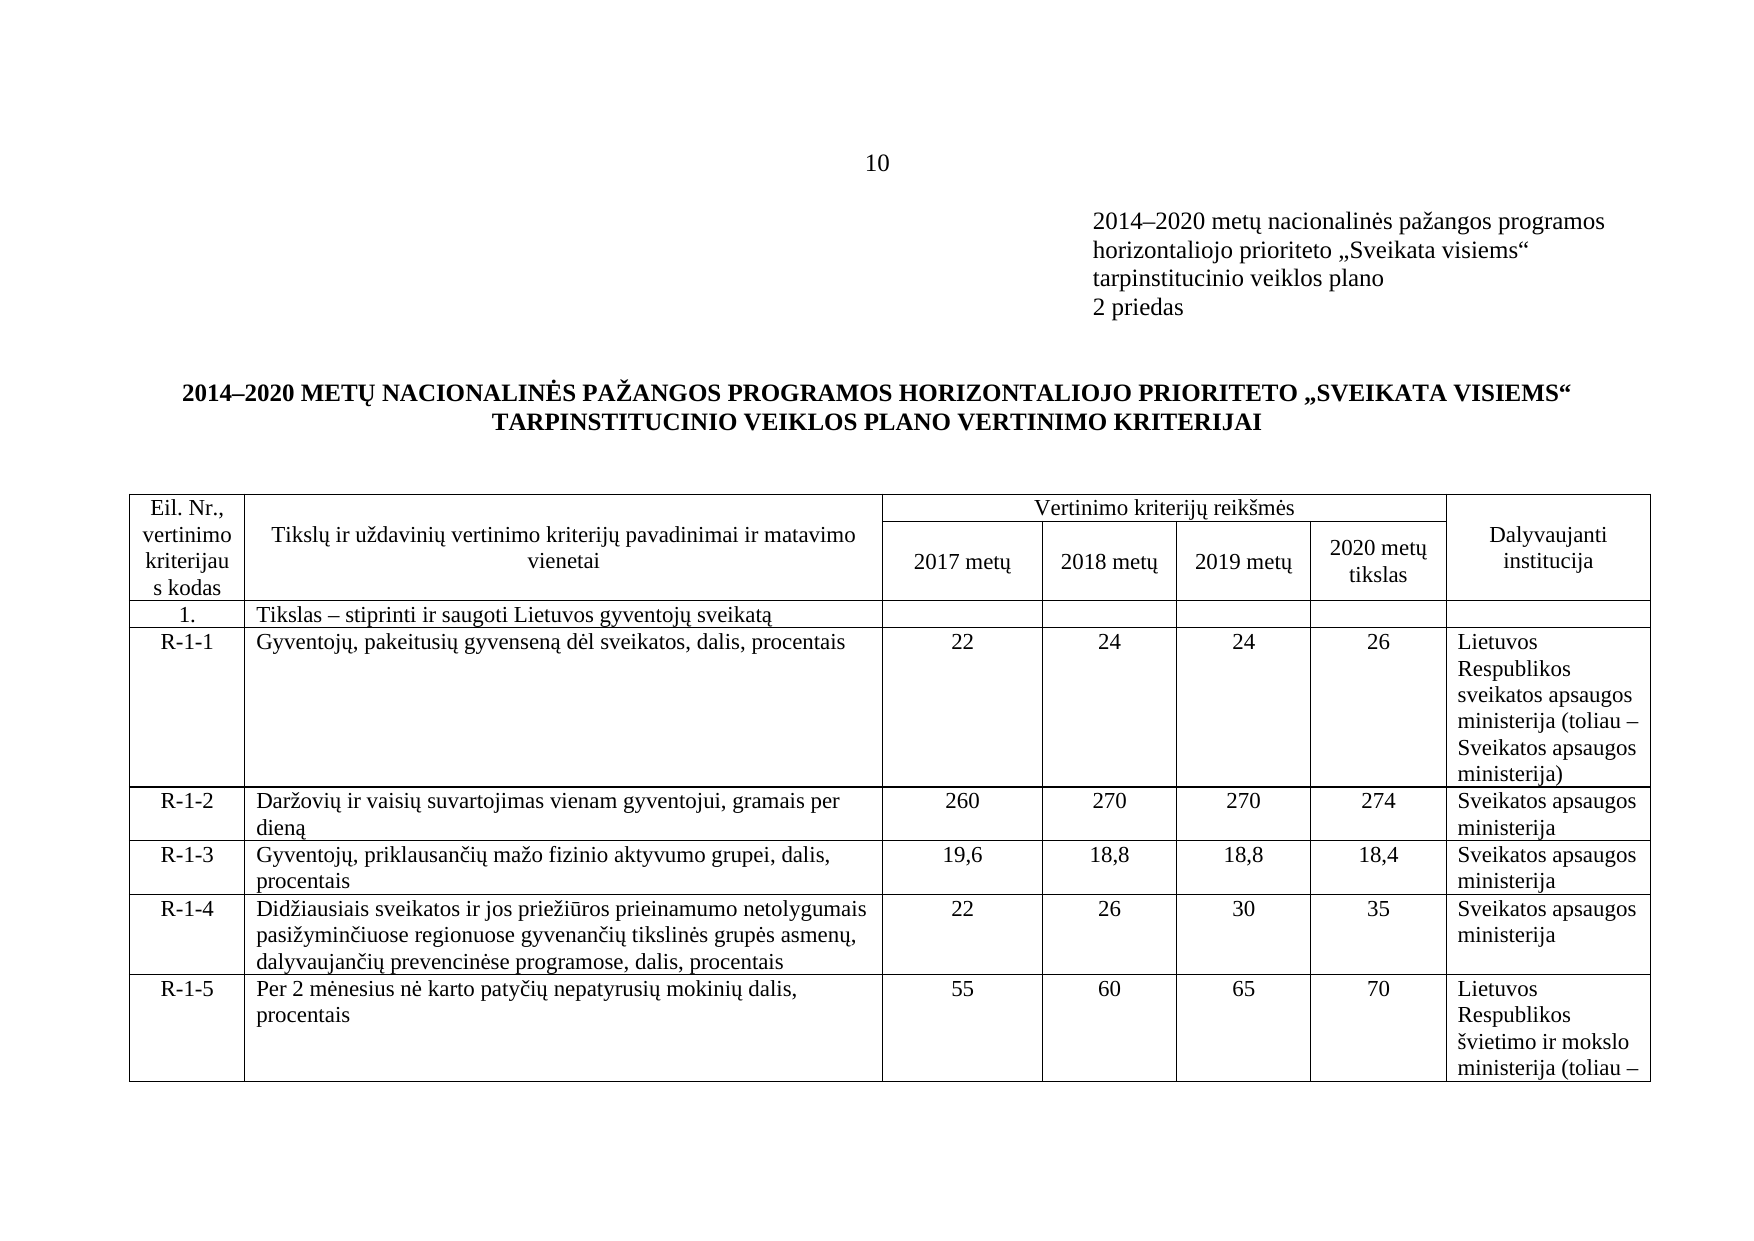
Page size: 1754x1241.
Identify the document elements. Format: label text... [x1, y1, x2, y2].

table_cell 26 [1043, 895, 1176, 974]
table_cell Lietuvos Respublikos sveikatos apsaugos ministerija (toliau – Sveikatos apsaugos ministerija) [1447, 628, 1650, 786]
table_cell 65 [1177, 975, 1310, 1081]
table_cell [1447, 601, 1650, 627]
table_cell 18,4 [1311, 841, 1446, 894]
table_cell R-1-2 [130, 788, 244, 840]
table_cell Didžiausiais sveikatos ir jos priežiūros prieinamumo netolygumais pasižyminčiuose regionuose gyvenančių tikslinės grupės asmenų, dalyvaujančių prevencinėse programose, dalis, procentais [245, 895, 882, 974]
table_cell 70 [1311, 975, 1446, 1081]
table_cell 24 [1177, 628, 1310, 786]
table_cell 1. [130, 601, 244, 627]
text 2014–2020 metų nacionalinės pažangos programos [1093, 206, 1636, 235]
table_cell Sveikatos apsaugos ministerija [1447, 895, 1650, 974]
table_cell R-1-4 [130, 895, 244, 974]
text 2014–2020 METŲ NACIONALINĖS PAŽANGOS PROGRAMOS HORIZONTALIOJO PRIORITETO „SVEIKATA VISIEMS“ TARPINSTITUCINIO VEIKLOS PLANO VERTINIMO KRITERIJAI [118, 378, 1636, 436]
table_header Tikslų ir uždavinių vertinimo kriterijų pavadinimai ir matavimo vienetai [245, 495, 882, 600]
table_cell 60 [1043, 975, 1176, 1081]
table_header Dalyvaujanti institucija [1447, 495, 1650, 600]
table_cell 55 [883, 975, 1042, 1081]
table_cell 18,8 [1177, 841, 1310, 894]
table_cell Tikslas – stiprinti ir saugoti Lietuvos gyventojų sveikatą [245, 601, 882, 627]
table_cell 260 [883, 788, 1042, 840]
table_cell Gyventojų, priklausančių mažo fizinio aktyvumo grupei, dalis, procentais [245, 841, 882, 894]
table_cell Sveikatos apsaugos ministerija [1447, 841, 1650, 894]
table_cell 22 [883, 895, 1042, 974]
table_cell [1043, 601, 1176, 627]
table_cell 2018 metų [1043, 522, 1176, 600]
table_cell 274 [1311, 788, 1446, 840]
table_cell R-1-5 [130, 975, 244, 1081]
table_cell 2019 metų [1177, 522, 1310, 600]
table_cell R-1-1 [130, 628, 244, 786]
table_cell 2017 metų [883, 522, 1042, 600]
table_cell Lietuvos Respublikos švietimo ir mokslo ministerija (toliau – [1447, 975, 1650, 1081]
table_cell 18,8 [1043, 841, 1176, 894]
table_header Eil. Nr., vertinimo kriterijaus kodas [130, 495, 244, 600]
table_cell 24 [1043, 628, 1176, 786]
table_cell 22 [883, 628, 1042, 786]
table_cell 35 [1311, 895, 1446, 974]
table_cell [1311, 601, 1446, 627]
table_header Vertinimo kriterijų reikšmės [883, 495, 1446, 521]
table_cell 270 [1177, 788, 1310, 840]
text tarpinstitucinio veiklos plano 2 priedas [1093, 263, 1636, 321]
table_cell [883, 601, 1042, 627]
table_cell [1177, 601, 1310, 627]
table_cell 2020 metų tikslas [1311, 522, 1446, 600]
table_cell Daržovių ir vaisių suvartojimas vienam gyventojui, gramais per dieną [245, 788, 882, 840]
table_cell Per 2 mėnesius nė karto patyčių nepatyrusių mokinių dalis, procentais [245, 975, 882, 1081]
table_cell 19,6 [883, 841, 1042, 894]
table_cell Gyventojų, pakeitusių gyvenseną dėl sveikatos, dalis, procentais [245, 628, 882, 786]
table_cell 270 [1043, 788, 1176, 840]
table_cell Sveikatos apsaugos ministerija [1447, 788, 1650, 840]
text horizontaliojo prioriteto „Sveikata visiems“ [1093, 235, 1636, 263]
table_cell R-1-3 [130, 841, 244, 894]
table_cell 30 [1177, 895, 1310, 974]
table_cell 26 [1311, 628, 1446, 786]
